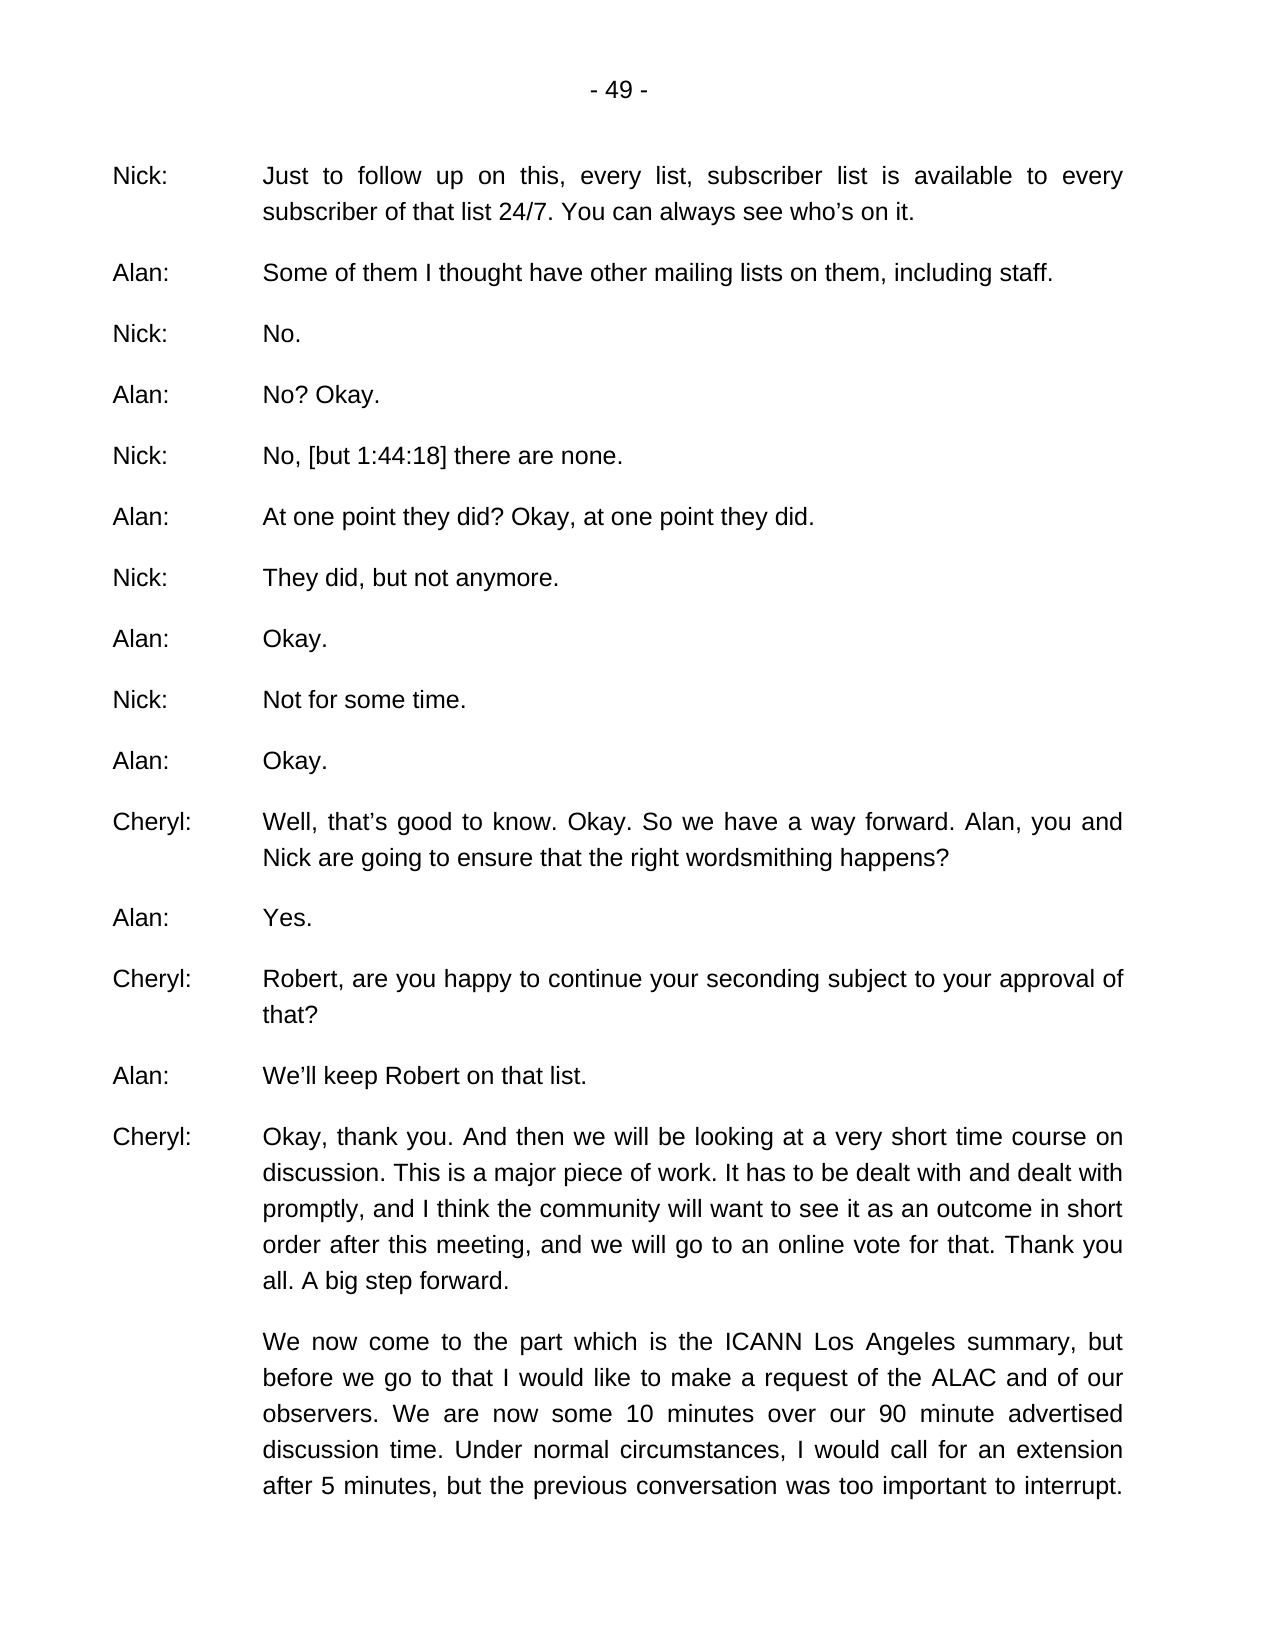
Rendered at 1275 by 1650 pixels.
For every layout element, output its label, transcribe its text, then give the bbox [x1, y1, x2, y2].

text Nick: They did, but not anymore. [112, 563, 1125, 592]
text Alan: Okay. [112, 746, 1125, 774]
text Nick: Not for some time. [112, 685, 1125, 713]
text Alan: We’ll keep Robert on that list. [112, 1061, 1125, 1090]
text Nick: Just to follow up on this, every list, subscriber list is available to every subscriber of that list 24/7. You can always see who’s on it. [112, 161, 1125, 226]
text Cheryl: Okay, thank you. And then we will be looking at a very short time course on discussion. This is a major piece of work. It has to be dealt with and dealt with promptly, and I think the community will want to see it as an outcome in short order after this meeting, and we will go to an online vote for that. Thank you all. A big step forward. [112, 1122, 1125, 1295]
text We now come to the part which is the ICANN Los Angeles summary, but before we go to that I would like to make a request of the ALAC and of our observers. We are now some 10 minutes over our 90 minute advertised discussion time. Under normal circumstances, I would call for an extension after 5 minutes, but the previous conversation was too important to interrupt. [112, 1327, 1125, 1499]
text Cheryl: Well, that’s good to know. Okay. So we have a way forward. Alan, you and Nick are going to ensure that the right wordsmithing happens? [112, 807, 1125, 871]
text Alan: Some of them I thought have other mailing lists on them, including staff. [112, 258, 1125, 287]
text Cheryl: Robert, are you happy to continue your seconding subject to your approval of that? [112, 964, 1125, 1029]
text Alan: At one point they did? Okay, at one point they did. [112, 502, 1125, 531]
text Nick: No. [112, 319, 1125, 348]
text Alan: Yes. [112, 903, 1125, 932]
text Alan: No? Okay. [112, 380, 1125, 409]
text Nick: No, [but 1:44:18] there are none. [112, 441, 1125, 470]
text Alan: Okay. [112, 624, 1125, 652]
